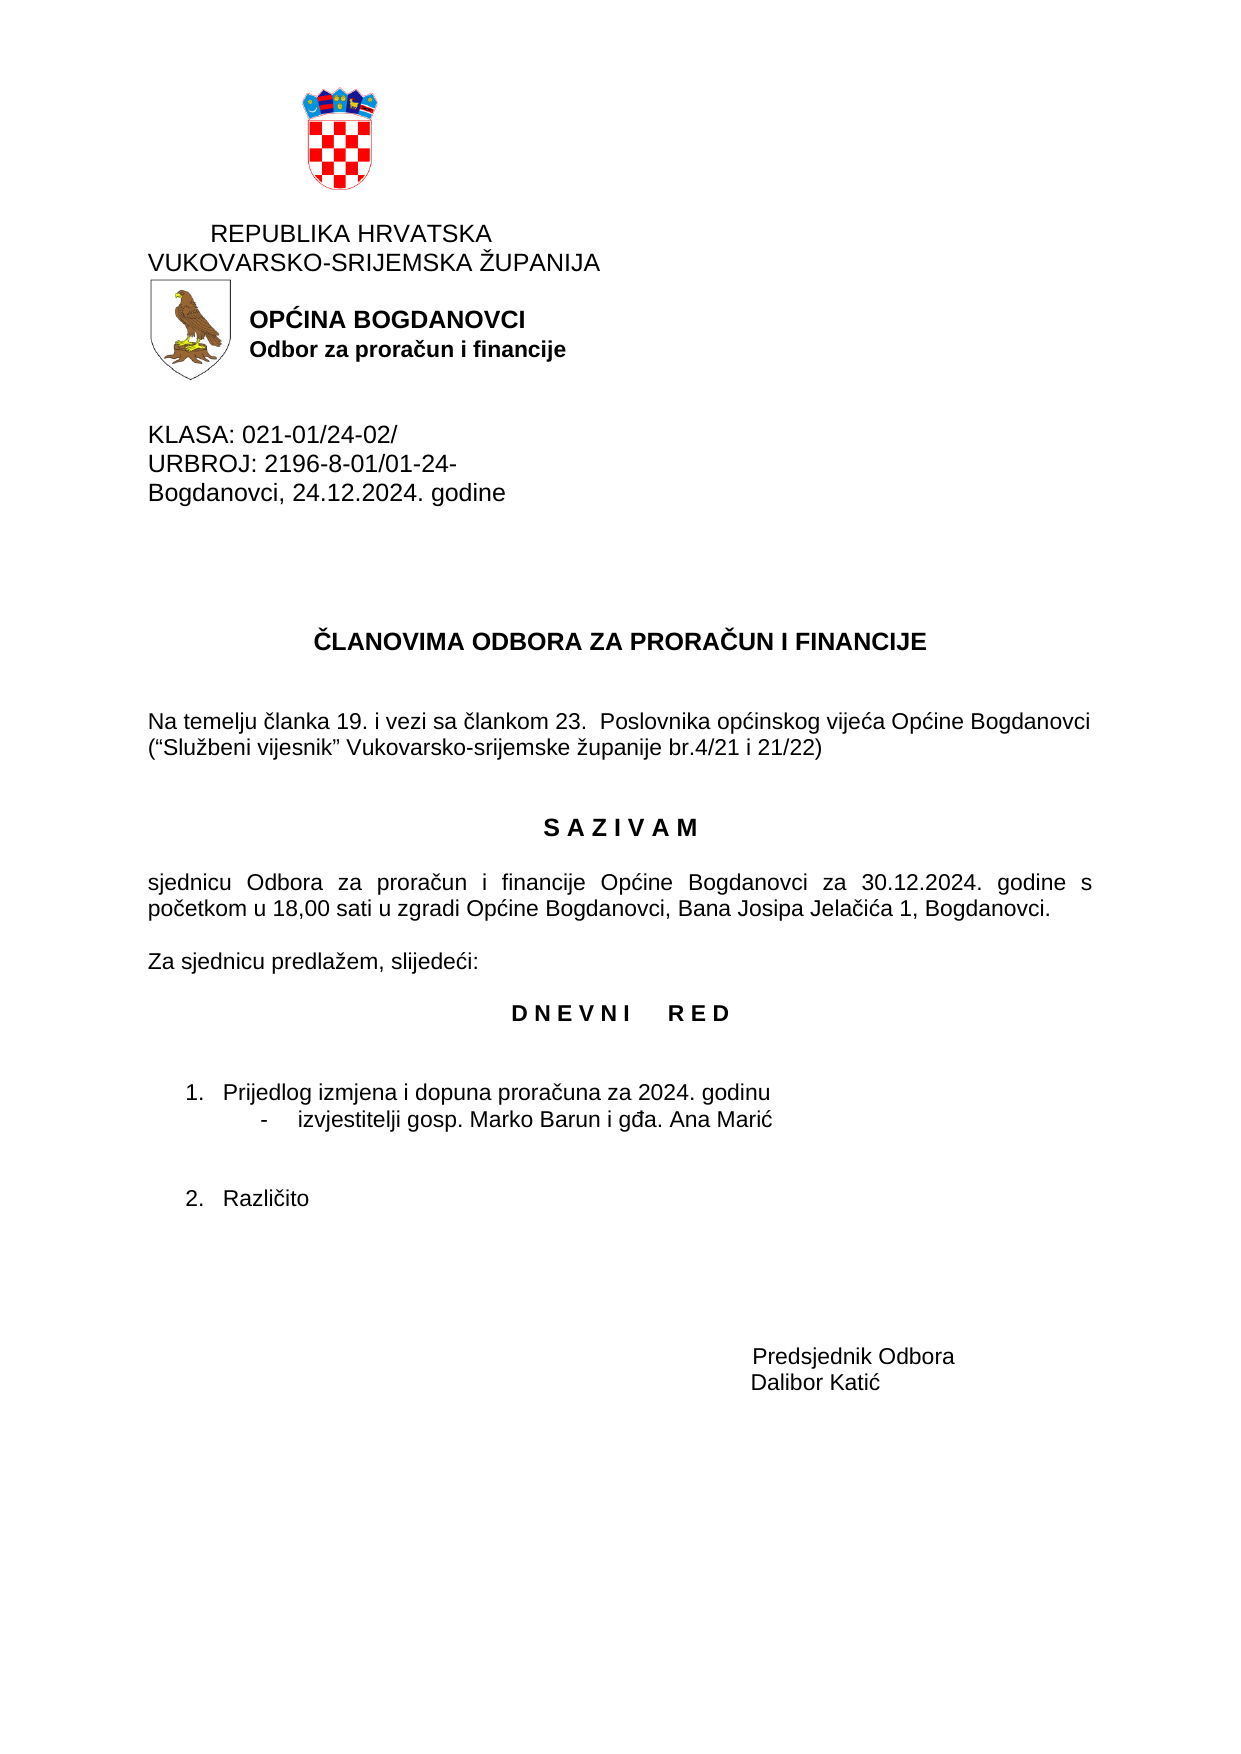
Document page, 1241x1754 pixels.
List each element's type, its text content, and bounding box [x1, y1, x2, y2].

text Odbor za proračun i financije [232, 334, 1093, 362]
text Dalibor Katić [148, 1369, 1093, 1396]
text Bogdanovci, 24.12.2024. godine [148, 477, 1093, 506]
text KLASA: 021-01/24-02/ [148, 420, 1093, 449]
text URBROJ: 2196-8-01/01-24- [148, 449, 1093, 477]
text sjednicu Odbora za proračun i financije Općine Bogdanovci za 30.12.2024. godine s početkom u 18,00 sati u zgradi Općine Bogdanovci, Bana Josipa Jelačića 1, Bogdanovci. [148, 868, 1093, 921]
list izvjestitelji gosp. Marko Barun i gđa. Ana Marić [260, 1106, 1093, 1132]
list Različito [185, 1185, 1093, 1211]
text (“Službeni vijesnik” Vukovarsko-srijemske županije br.4/21 i 21/22) [148, 734, 1093, 761]
text Na temelju članka 19. i vezi sa člankom 23. Poslovnika općinskog vijeća Općine Bogdanovci [148, 708, 1093, 734]
text REPUBLIKA HRVATSKA [148, 219, 1093, 248]
text D N E V N I R E D [148, 1000, 1093, 1027]
text ČLANOVIMA ODBORA ZA PRORAČUN I FINANCIJE [148, 627, 1093, 655]
text S A Z I V A M [148, 813, 1093, 842]
text VUKOVARSKO-SRIJEMSKA ŽUPANIJA [148, 248, 1093, 277]
list Prijedlog izmjena i dopuna proračuna za 2024. godinu [185, 1079, 1093, 1106]
text Za sjednicu predlažem, slijedeći: [148, 948, 1093, 974]
text OPĆINA BOGDANOVCI [232, 305, 1093, 334]
text Predsjednik Odbora [148, 1343, 1093, 1369]
